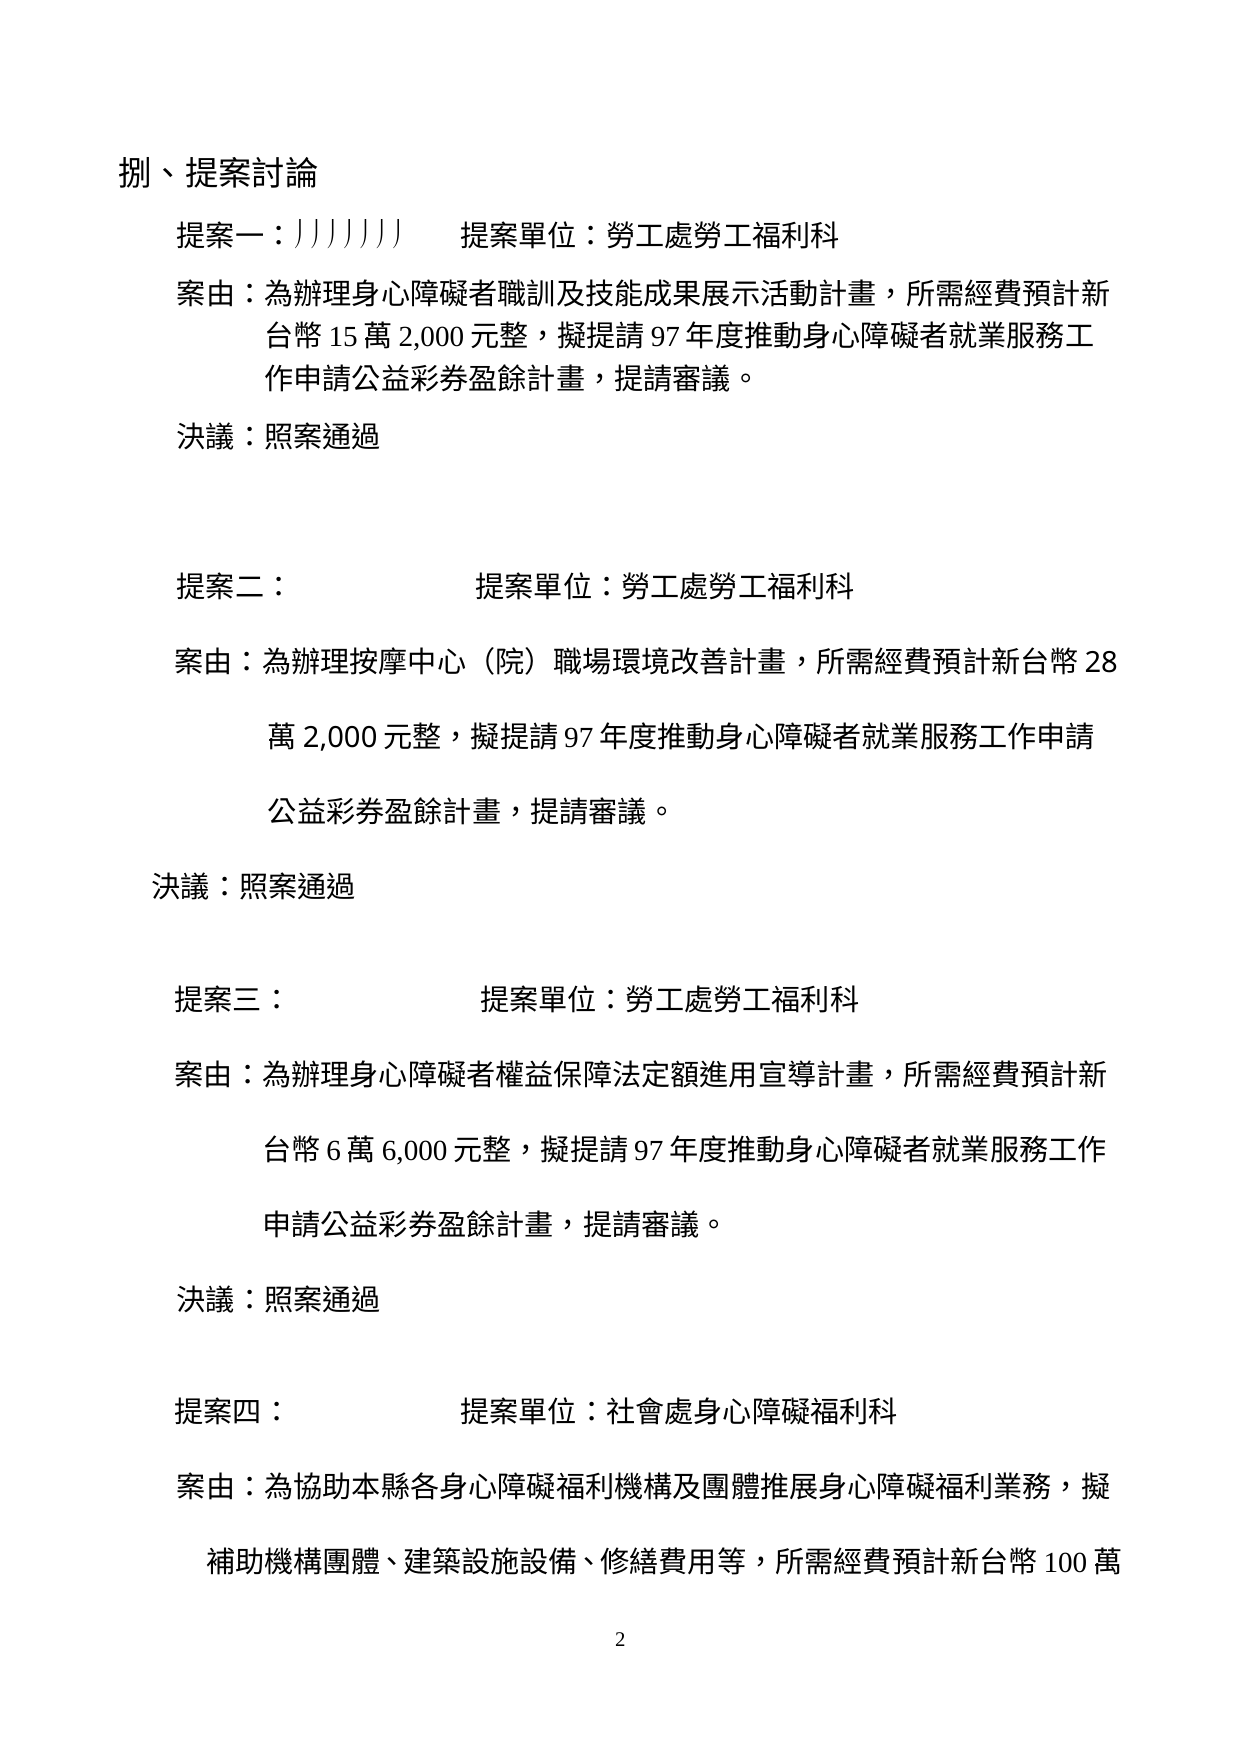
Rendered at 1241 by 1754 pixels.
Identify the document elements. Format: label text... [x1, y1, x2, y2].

text 提案一：       提案單位：勞工處勞工福利科 [118, 196, 1122, 271]
text 提案二： 提案單位：勞工處勞工福利科 [118, 548, 1122, 623]
text 案由：為協助本縣各身心障礙福利機構及團體推展身心障礙福利業務，擬補助機構團體、建築設施設備、修繕費用等，所需經費預計新台幣100萬 [177, 1448, 1122, 1598]
text 決議：照案通過 [118, 398, 1122, 473]
text 案由：為辦理身心障礙者權益保障法定額進用宣導計畫，所需經費預計新台幣6萬6,000元整，擬提請97年度推動身心障礙者就業服務工作申請公益彩券盈餘計畫，提請審議。 [174, 1035, 1122, 1260]
text 案由：為辦理身心障礙者職訓及技能成果展示活動計畫，所需經費預計新台幣15萬2,000元整，擬提請97年度推動身心障礙者就業服務工作申請公益彩券盈餘計畫，提請審議。 [177, 271, 1122, 398]
text 提案四： 提案單位：社會處身心障礙福利科 [174, 1373, 1122, 1448]
text 捌、提案討論 [118, 146, 1122, 196]
text 決議：照案通過 [118, 1260, 1122, 1335]
text 提案三： 提案單位：勞工處勞工福利科 [118, 960, 1122, 1035]
text 決議：照案通過 [118, 848, 1122, 923]
text 案由：為辦理按摩中心（院）職場環境改善計畫，所需經費預計新台幣28萬2,000元整，擬提請97年度推動身心障礙者就業服務工作申請公益彩券盈餘計畫，提請審議。 [174, 623, 1122, 848]
